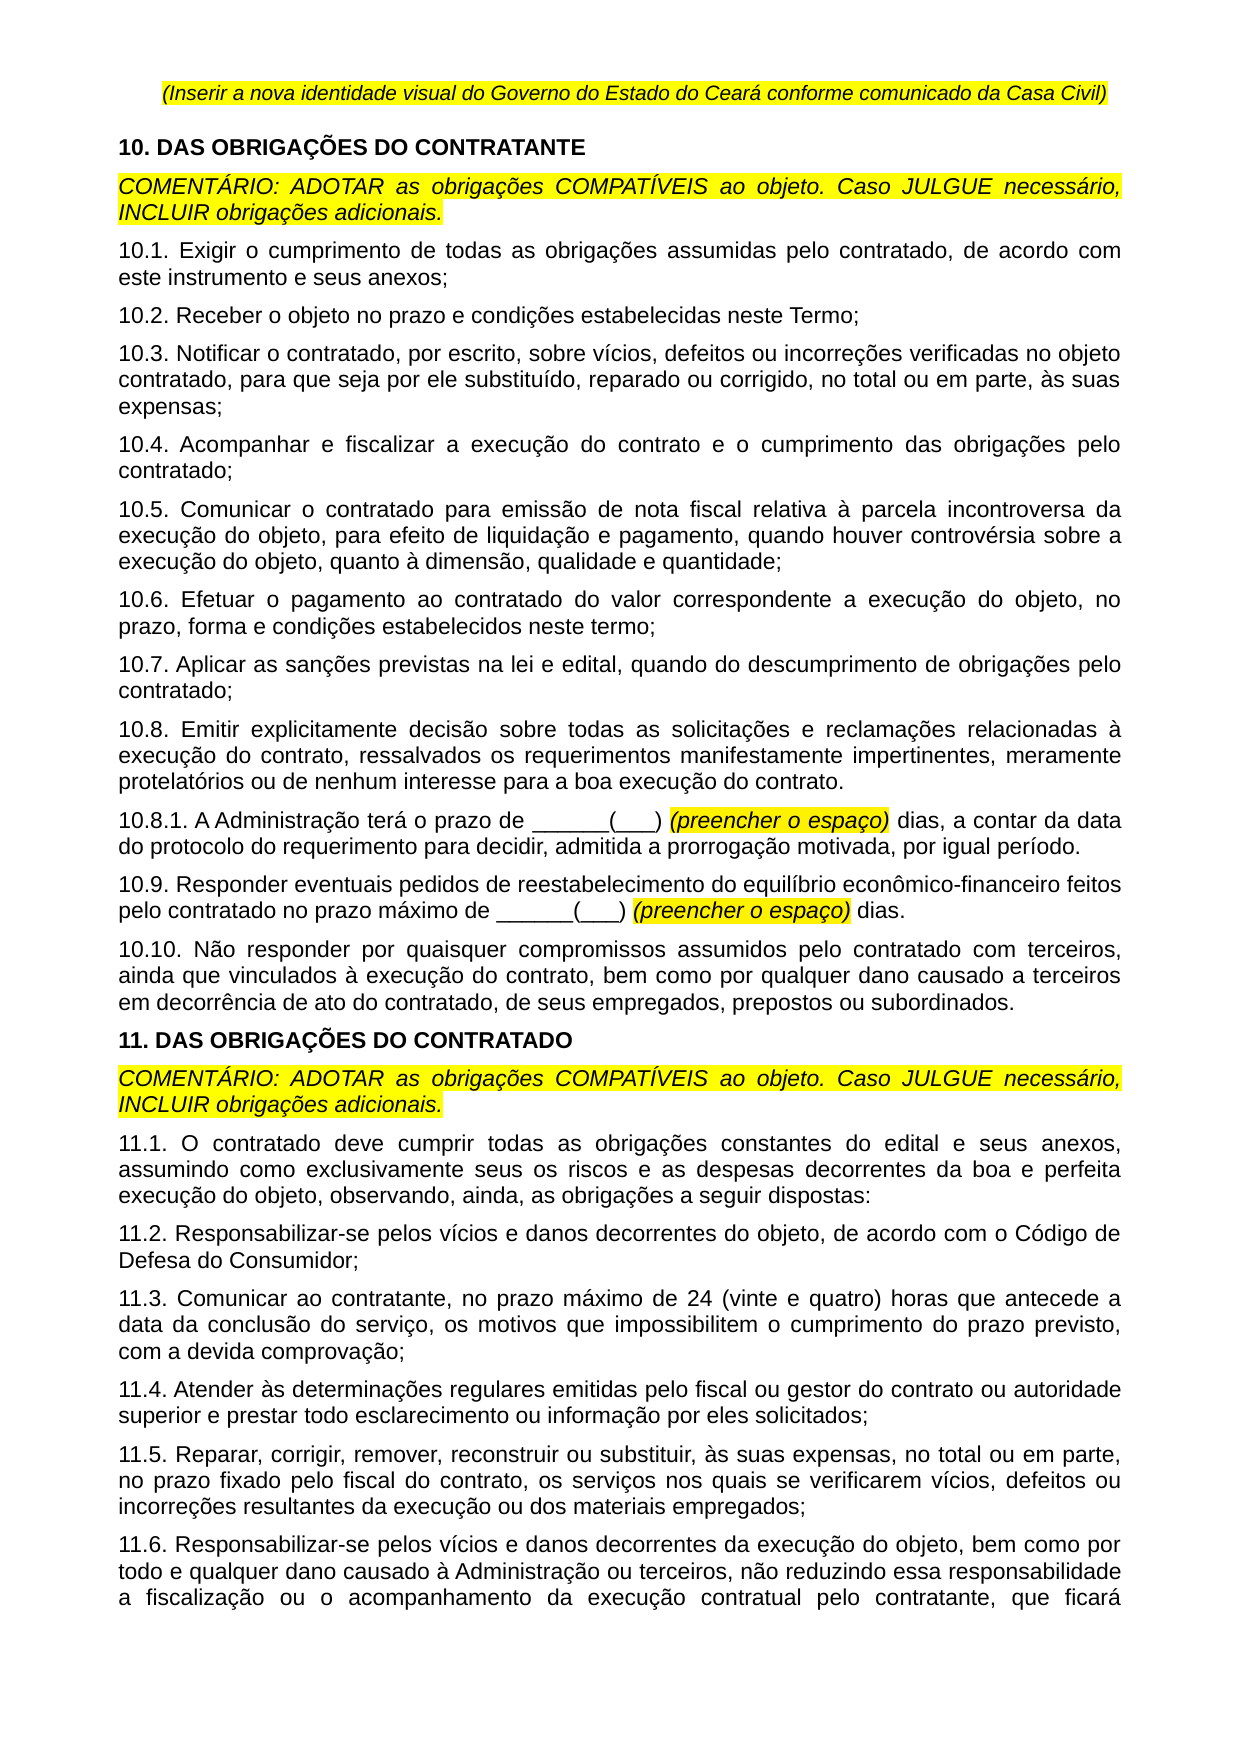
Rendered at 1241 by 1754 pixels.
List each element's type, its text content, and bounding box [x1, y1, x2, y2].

text 10.6. Efetuar o pagamento ao contratado do valor correspondente a execução do objeto, no prazo, forma e condições estabelecidos neste termo; [118, 586, 1122, 639]
text 10.2. Receber o objeto no prazo e condições estabelecidas neste Termo; [118, 302, 1122, 328]
text COMENTÁRIO: ADOTAR as obrigações COMPATÍVEIS ao objeto. Caso JULGUE necessário, INCLUIR obrigações adicionais. [118, 173, 1122, 225]
text COMENTÁRIO: ADOTAR as obrigações COMPATÍVEIS ao objeto. Caso JULGUE necessário, INCLUIR obrigações adicionais. [118, 1065, 1122, 1118]
text 10.8. Emitir explicitamente decisão sobre todas as solicitações e reclamações relacionadas à execução do contrato, ressalvados os requerimentos manifestamente impertinentes, meramente protelatórios ou de nenhum interesse para a boa execução do contrato. [118, 716, 1122, 795]
text 11.5. Reparar, corrigir, remover, reconstruir ou substituir, às suas expensas, no total ou em parte, no prazo fixado pelo fiscal do contrato, os serviços nos quais se verificarem vícios, defeitos ou incorreções resultantes da execução ou dos materiais empregados; [118, 1441, 1122, 1519]
text 10. DAS OBRIGAÇÕES DO CONTRATANTE [118, 134, 1122, 161]
text 10.4. Acompanhar e fiscalizar a execução do contrato e o cumprimento das obrigações pelo contratado; [118, 431, 1122, 484]
text 11.1. O contratado deve cumprir todas as obrigações constantes do edital e seus anexos, assumindo como exclusivamente seus os riscos e as despesas decorrentes da boa e perfeita execução do objeto, observando, ainda, as obrigações a seguir dispostas: [118, 1129, 1122, 1208]
text 11.6. Responsabilizar-se pelos vícios e danos decorrentes da execução do objeto, bem como por todo e qualquer dano causado à Administração ou terceiros, não reduzindo essa responsabilidade a fiscalização ou o acompanhamento da execução contratual pelo contratante, que ficará [118, 1531, 1122, 1611]
text 10.7. Aplicar as sanções previstas na lei e edital, quando do descumprimento de obrigações pelo contratado; [118, 651, 1122, 704]
text 11.3. Comunicar ao contratante, no prazo máximo de 24 (vinte e quatro) horas que antecede a data da conclusão do serviço, os motivos que impossibilitem o cumprimento do prazo previsto, com a devida comprovação; [118, 1285, 1122, 1364]
text 10.10. Não responder por quaisquer compromissos assumidos pelo contratado com terceiros, ainda que vinculados à execução do contrato, bem como por qualquer dano causado a terceiros em decorrência de ato do contratado, de seus empregados, prepostos ou subordinados. [118, 936, 1122, 1015]
text 10.3. Notificar o contratado, por escrito, sobre vícios, defeitos ou incorreções verificadas no objeto contratado, para que seja por ele substituído, reparado ou corrigido, no total ou em parte, às suas expensas; [118, 340, 1122, 419]
text 11.4. Atender às determinações regulares emitidas pelo fiscal ou gestor do contrato ou autoridade superior e prestar todo esclarecimento ou informação por eles solicitados; [118, 1376, 1122, 1429]
text 10.9. Responder eventuais pedidos de reestabelecimento do equilíbrio econômico-financeiro feitos pelo contratado no prazo máximo de ______(___) (preencher o espaço) dias. [118, 871, 1122, 924]
text 10.1. Exigir o cumprimento de todas as obrigações assumidas pelo contratado, de acordo com este instrumento e seus anexos; [118, 237, 1122, 290]
text 11. DAS OBRIGAÇÕES DO CONTRATADO [118, 1027, 1122, 1053]
text 10.8.1. A Administração terá o prazo de ______(___) (preencher o espaço) dias, a contar da data do protocolo do requerimento para decidir, admitida a prorrogação motivada, por igual período. [118, 807, 1122, 859]
text 10.5. Comunicar o contratado para emissão de nota fiscal relativa à parcela incontroversa da execução do objeto, para efeito de liquidação e pagamento, quando houver controvérsia sobre a execução do objeto, quanto à dimensão, qualidade e quantidade; [118, 496, 1122, 574]
text 11.2. Responsabilizar-se pelos vícios e danos decorrentes do objeto, de acordo com o Código de Defesa do Consumidor; [118, 1220, 1122, 1273]
